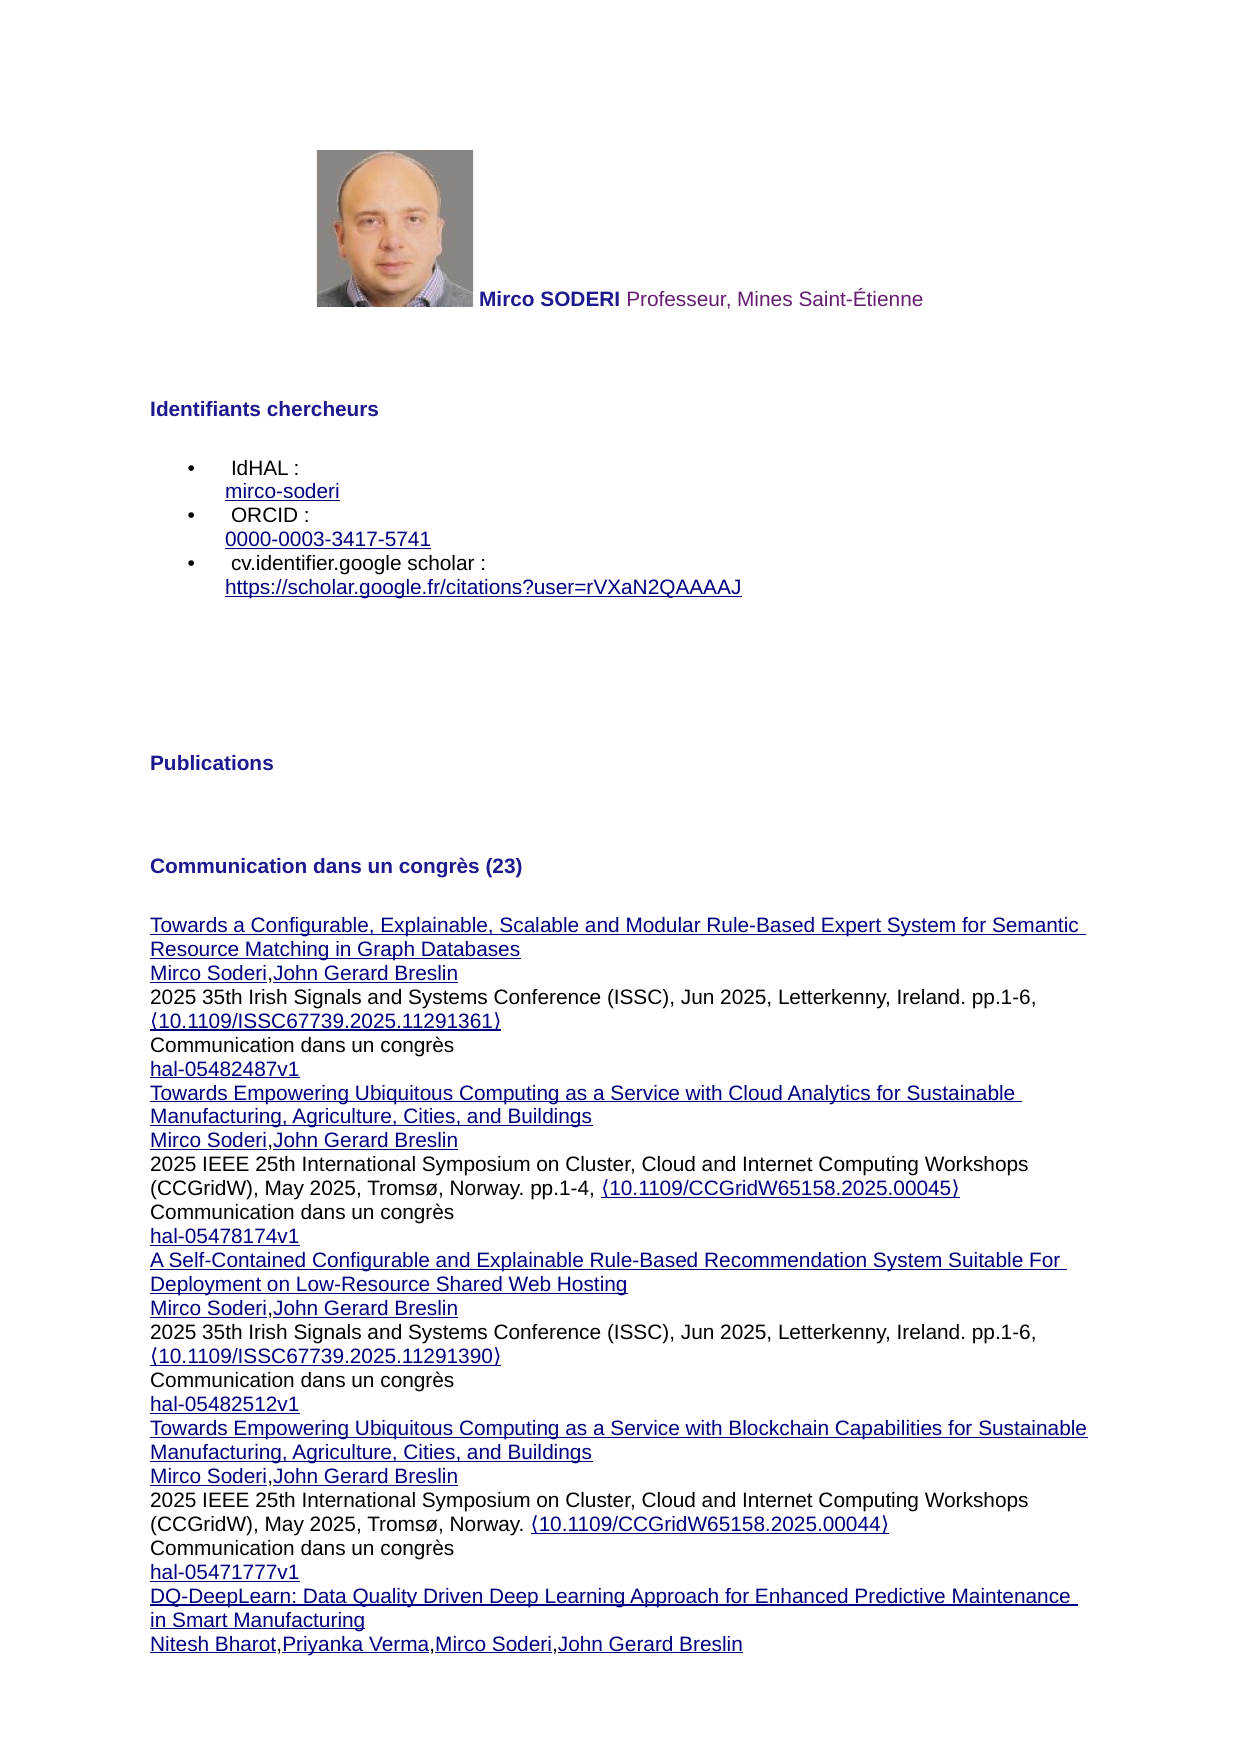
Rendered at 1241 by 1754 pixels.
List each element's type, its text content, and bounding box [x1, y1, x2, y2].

subtitle Communication dans un congrès (23) [150, 854, 1090, 878]
table_cell A Self-Contained Configurable and Explainable Rule-Based Recommendation System Suitable For Deployment on Low-Resource Shared Web Hosting Mirco Soderi,John Gerard Breslin 2025 35th Irish Signals and Systems Conference (ISSC), Jun 2025, Letterkenny, Ireland. pp.1-6, ⟨10.1109/ISSC67739.2025.11291390⟩ Communication dans un congrès hal-05482512v1 [150, 1248, 1090, 1416]
list ORCID : [187, 503, 1090, 527]
list cv.identifier.google scholar : [187, 551, 1090, 575]
table_cell DQ-DeepLearn: Data Quality Driven Deep Learning Approach for Enhanced Predictive Maintenance in Smart Manufacturing Nitesh Bharot,Priyanka Verma,Mirco Soderi,John Gerard Breslin [150, 1584, 1090, 1655]
list 0000-0003-3417-5741 [187, 527, 1090, 551]
table_header Towards a Configurable, Explainable, Scalable and Modular Rule-Based Expert System for Semantic Resource Matching in Graph Databases Mirco Soderi,John Gerard Breslin 2025 35th Irish Signals and Systems Conference (ISSC), Jun 2025, Letterkenny, Ireland. pp.1-6, ⟨10.1109/ISSC67739.2025.11291361⟩ Communication dans un congrès hal-05482487v1 [150, 913, 1090, 1080]
list https://scholar.google.fr/citations?user=rVXaN2QAAAAJ [187, 575, 1090, 599]
table_cell Towards Empowering Ubiquitous Computing as a Service with Blockchain Capabilities for Sustainable Manufacturing, Agriculture, Cities, and Buildings Mirco Soderi,John Gerard Breslin 2025 IEEE 25th International Symposium on Cluster, Cloud and Internet Computing Workshops (CCGridW), May 2025, Tromsø, Norway. ⟨10.1109/CCGridW65158.2025.00044⟩ Communication dans un congrès hal-05471777v1 [150, 1416, 1090, 1583]
subtitle Mirco SODERI Professeur, Mines Saint-Étienne [150, 150, 1090, 311]
subtitle Publications [150, 751, 1090, 775]
table_cell Towards Empowering Ubiquitous Computing as a Service with Cloud Analytics for Sustainable Manufacturing, Agriculture, Cities, and Buildings Mirco Soderi,John Gerard Breslin 2025 IEEE 25th International Symposium on Cluster, Cloud and Internet Computing Workshops (CCGridW), May 2025, Tromsø, Norway. pp.1-4, ⟨10.1109/CCGridW65158.2025.00045⟩ Communication dans un congrès hal-05478174v1 [150, 1080, 1090, 1248]
list mirco-soderi [187, 479, 1090, 503]
picture [316, 150, 474, 307]
list IdHAL : [187, 455, 1090, 479]
subtitle Identifiants chercheurs [150, 397, 1090, 421]
